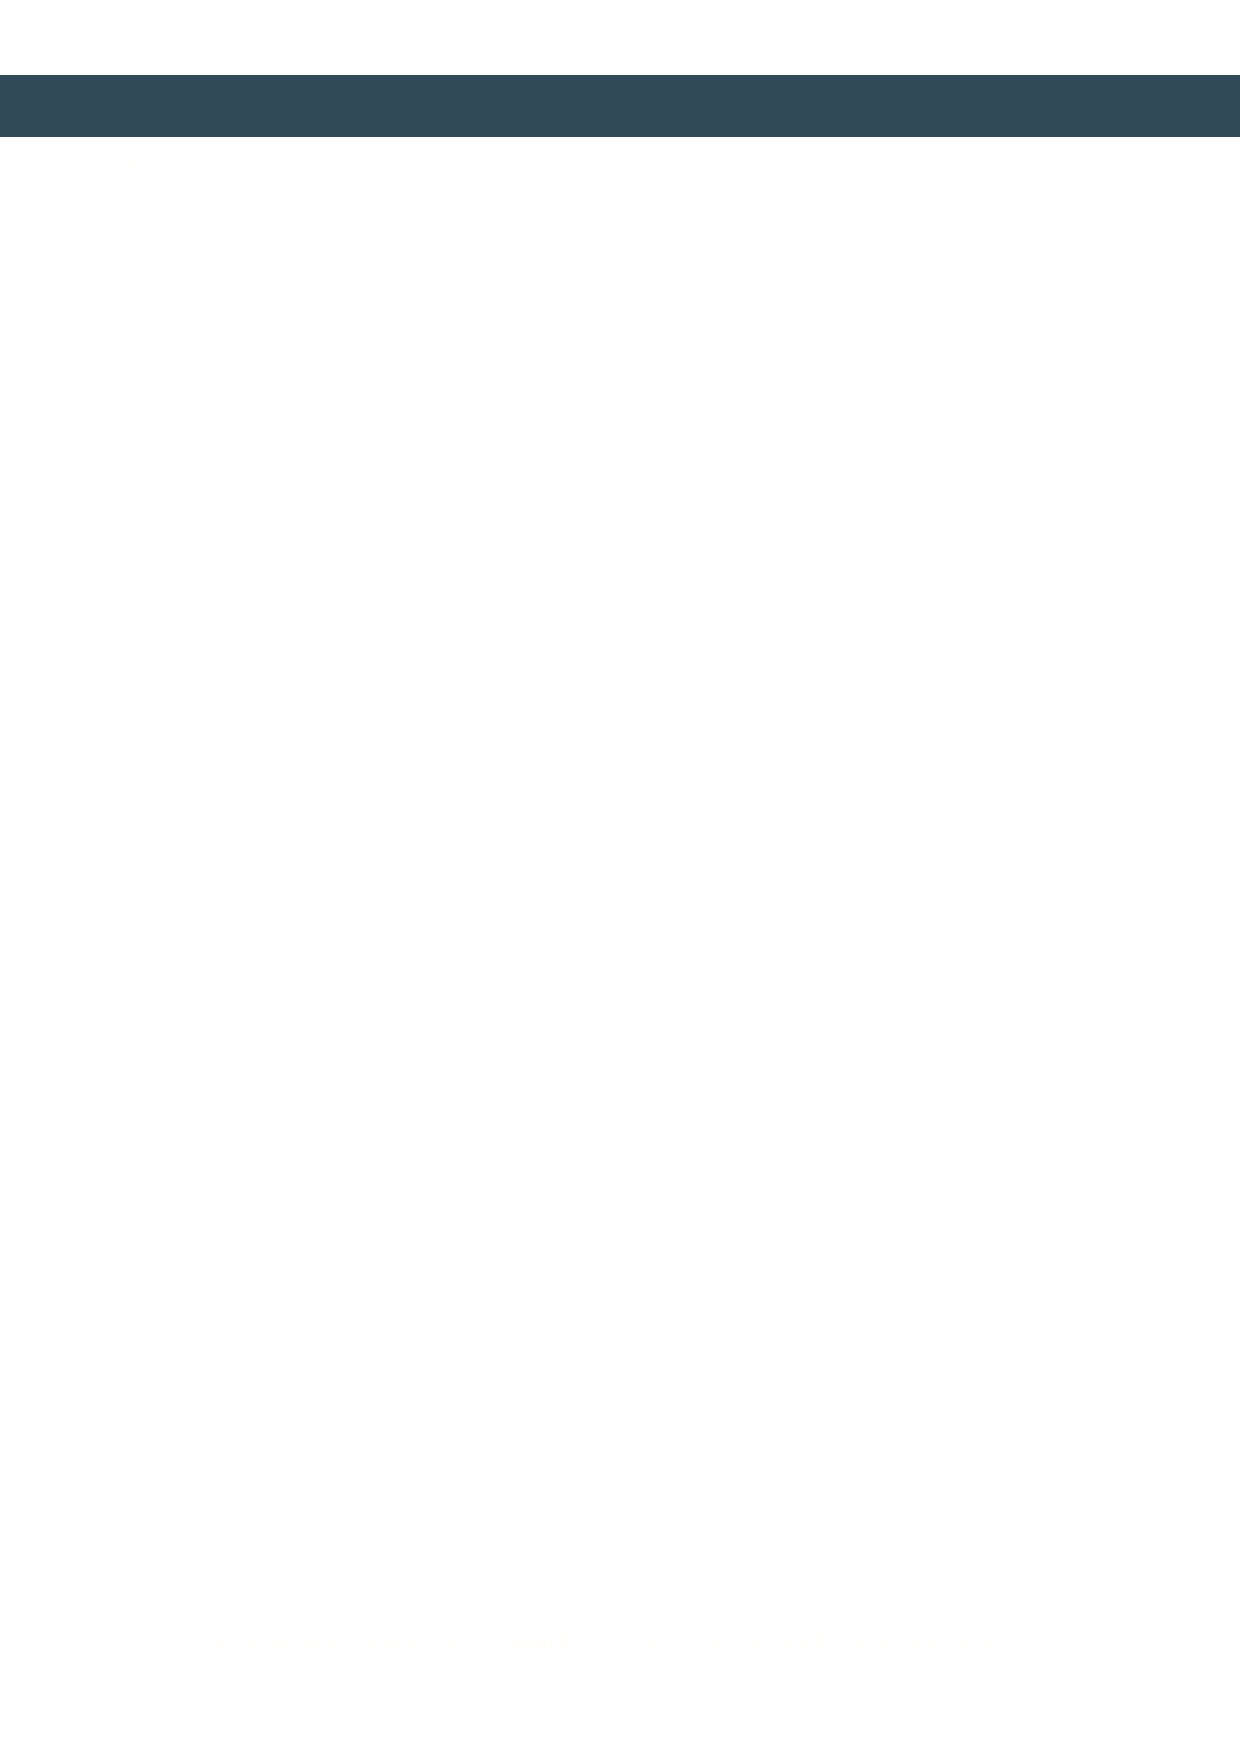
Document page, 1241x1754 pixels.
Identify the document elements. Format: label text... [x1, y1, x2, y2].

subtitle 1212 [89, 137, 1209, 173]
